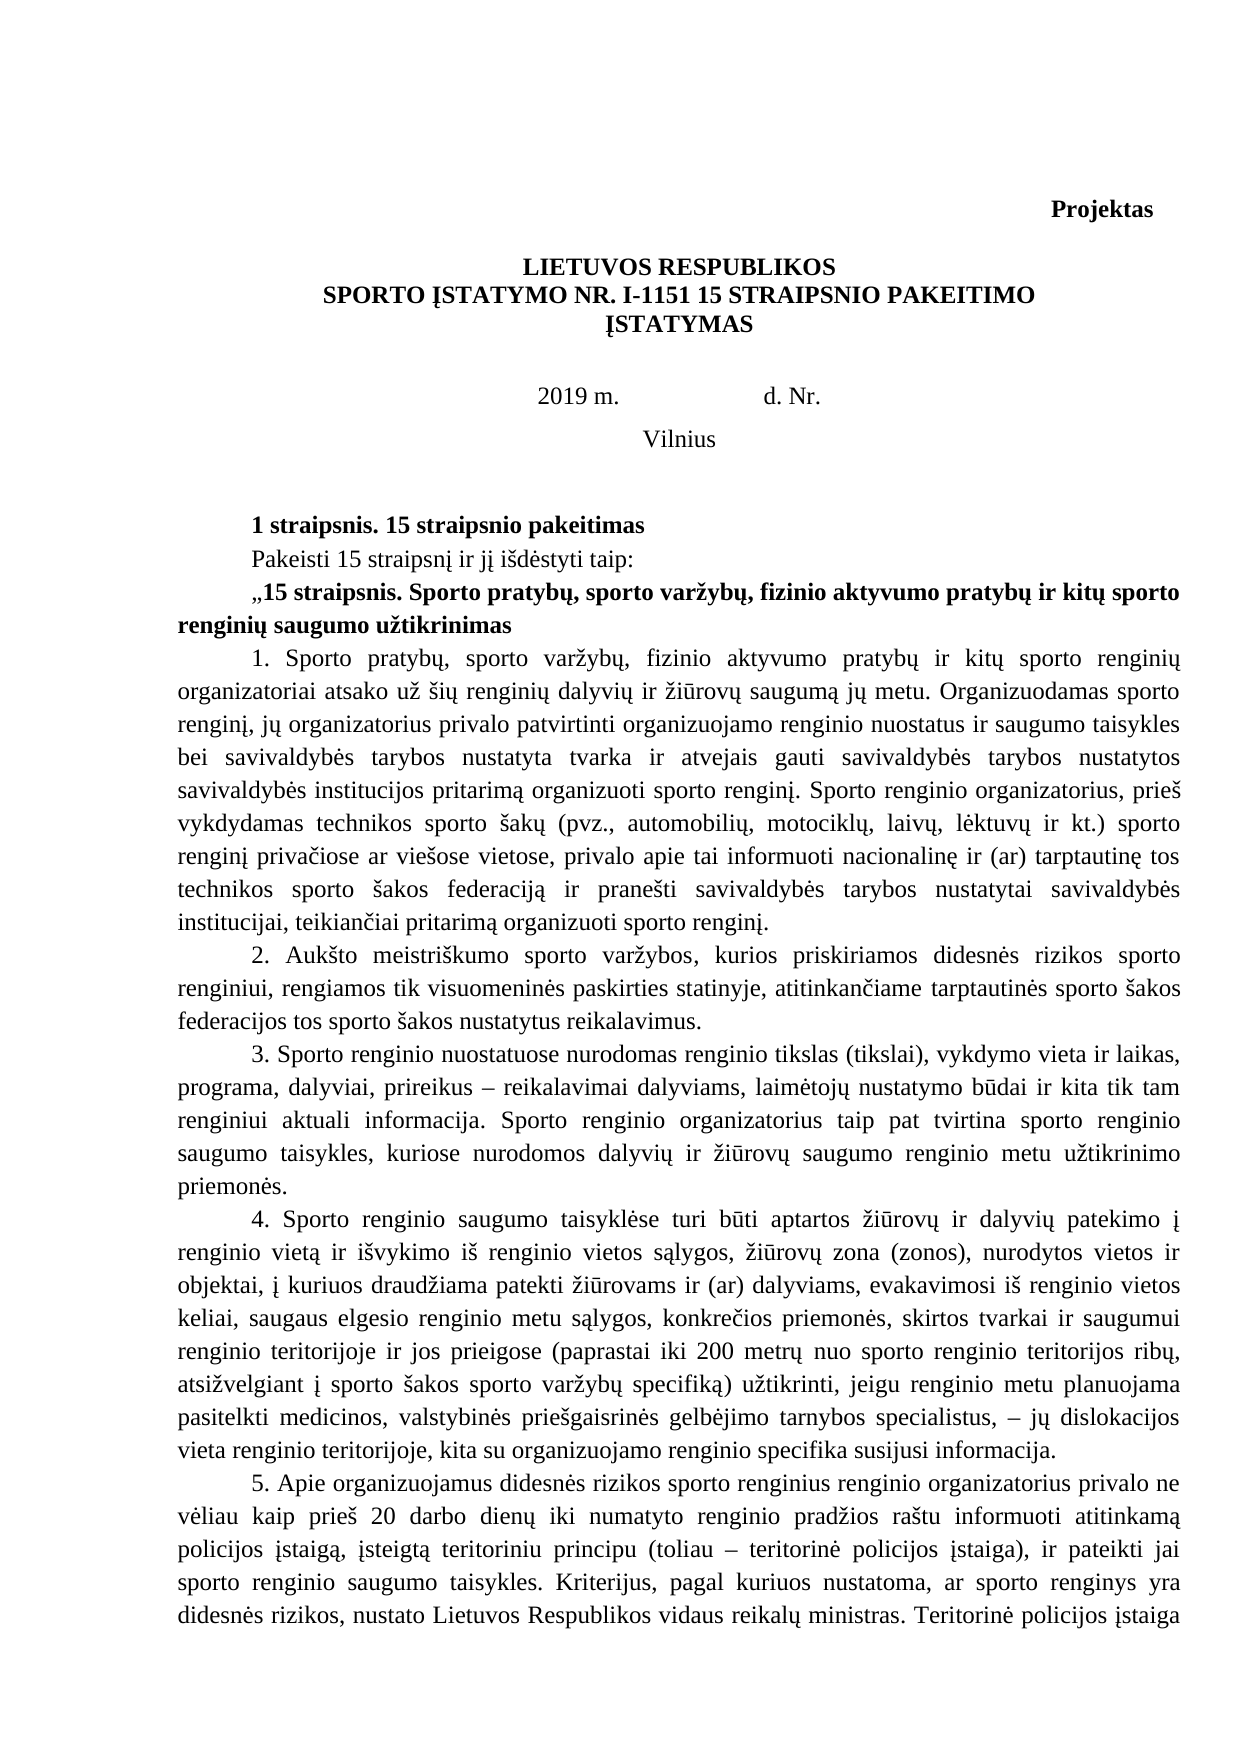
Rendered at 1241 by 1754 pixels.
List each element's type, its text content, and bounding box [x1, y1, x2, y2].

text Vilnius [177, 424, 1181, 453]
text 4. Sporto renginio saugumo taisyklėse turi būti aptartos žiūrovų ir dalyvių patekimo į renginio vietą ir išvykimo iš renginio vietos sąlygos, žiūrovų zona (zonos), nurodytos vietos ir objektai, į kuriuos draudžiama patekti žiūrovams ir (ar) dalyviams, evakavimosi iš renginio vietos keliai, saugaus elgesio renginio metu sąlygos, konkrečios priemonės, skirtos tvarkai ir saugumui renginio teritorijoje ir jos prieigose (paprastai iki 200 metrų nuo sporto renginio teritorijos ribų, atsižvelgiant į sporto šakos sporto varžybų specifiką) užtikrinti, jeigu renginio metu planuojama pasitelkti medicinos, valstybinės priešgaisrinės gelbėjimo tarnybos specialistus, – jų dislokacijos vieta renginio teritorijoje, kita su organizuojamo renginio specifika susijusi informacija. [177, 1204, 1181, 1464]
text 2. Aukšto meistriškumo sporto varžybos, kurios priskiriamos didesnės rizikos sporto renginiui, rengiamos tik visuomeninės paskirties statinyje, atitinkančiame tarptautinės sporto šakos federacijos tos sporto šakos nustatytus reikalavimus. [177, 940, 1181, 1035]
text ĮSTATYMAS [177, 309, 1181, 338]
text LIETUVOS RESPUBLIKOS [177, 252, 1181, 281]
text SPORTO ĮSTATYMO NR. I-1151 15 STRAIPSNIO PAKEITIMO [177, 281, 1181, 309]
text 1. Sporto pratybų, sporto varžybų, fizinio aktyvumo pratybų ir kitų sporto renginių organizatoriai atsako už šių renginių dalyvių ir žiūrovų saugumą jų metu. Organizuodamas sporto renginį, jų organizatorius privalo patvirtinti organizuojamo renginio nuostatus ir saugumo taisykles bei savivaldybės tarybos nustatyta tvarka ir atvejais gauti savivaldybės tarybos nustatytos savivaldybės institucijos pritarimą organizuoti sporto renginį. Sporto renginio organizatorius, prieš vykdydamas technikos sporto šakų (pvz., automobilių, motociklų, laivų, lėktuvų ir kt.) sporto renginį privačiose ar viešose vietose, privalo apie tai informuoti nacionalinę ir (ar) tarptautinę tos technikos sporto šakos federaciją ir pranešti savivaldybės tarybos nustatytai savivaldybės institucijai, teikiančiai pritarimą organizuoti sporto renginį. [177, 643, 1181, 936]
text 1 straipsnis. 15 straipsnio pakeitimas [251, 511, 1181, 539]
text Projektas [916, 194, 1181, 223]
text 3. Sporto renginio nuostatuose nurodomas renginio tikslas (tikslai), vykdymo vieta ir laikas, programa, dalyviai, prireikus – reikalavimai dalyviams, laimėtojų nustatymo būdai ir kita tik tam renginiui aktuali informacija. Sporto renginio organizatorius taip pat tvirtina sporto renginio saugumo taisykles, kuriose nurodomos dalyvių ir žiūrovų saugumo renginio metu užtikrinimo priemonės. [177, 1039, 1181, 1200]
text Pakeisti 15 straipsnį ir jį išdėstyti taip: [251, 544, 1181, 572]
text 5. Apie organizuojamus didesnės rizikos sporto renginius renginio organizatorius privalo ne vėliau kaip prieš 20 darbo dienų iki numatyto renginio pradžios raštu informuoti atitinkamą policijos įstaigą, įsteigtą teritoriniu principu (toliau – teritorinė policijos įstaiga), ir pateikti jai sporto renginio saugumo taisykles. Kriterijus, pagal kuriuos nustatoma, ar sporto renginys yra didesnės rizikos, nustato Lietuvos Respublikos vidaus reikalų ministras. Teritorinė policijos įstaiga [177, 1468, 1181, 1629]
text 2019 m. d. Nr. [177, 381, 1181, 410]
text „15 straipsnis. Sporto pratybų, sporto varžybų, fizinio aktyvumo pratybų ir kitų sporto renginių saugumo užtikrinimas [177, 577, 1181, 638]
